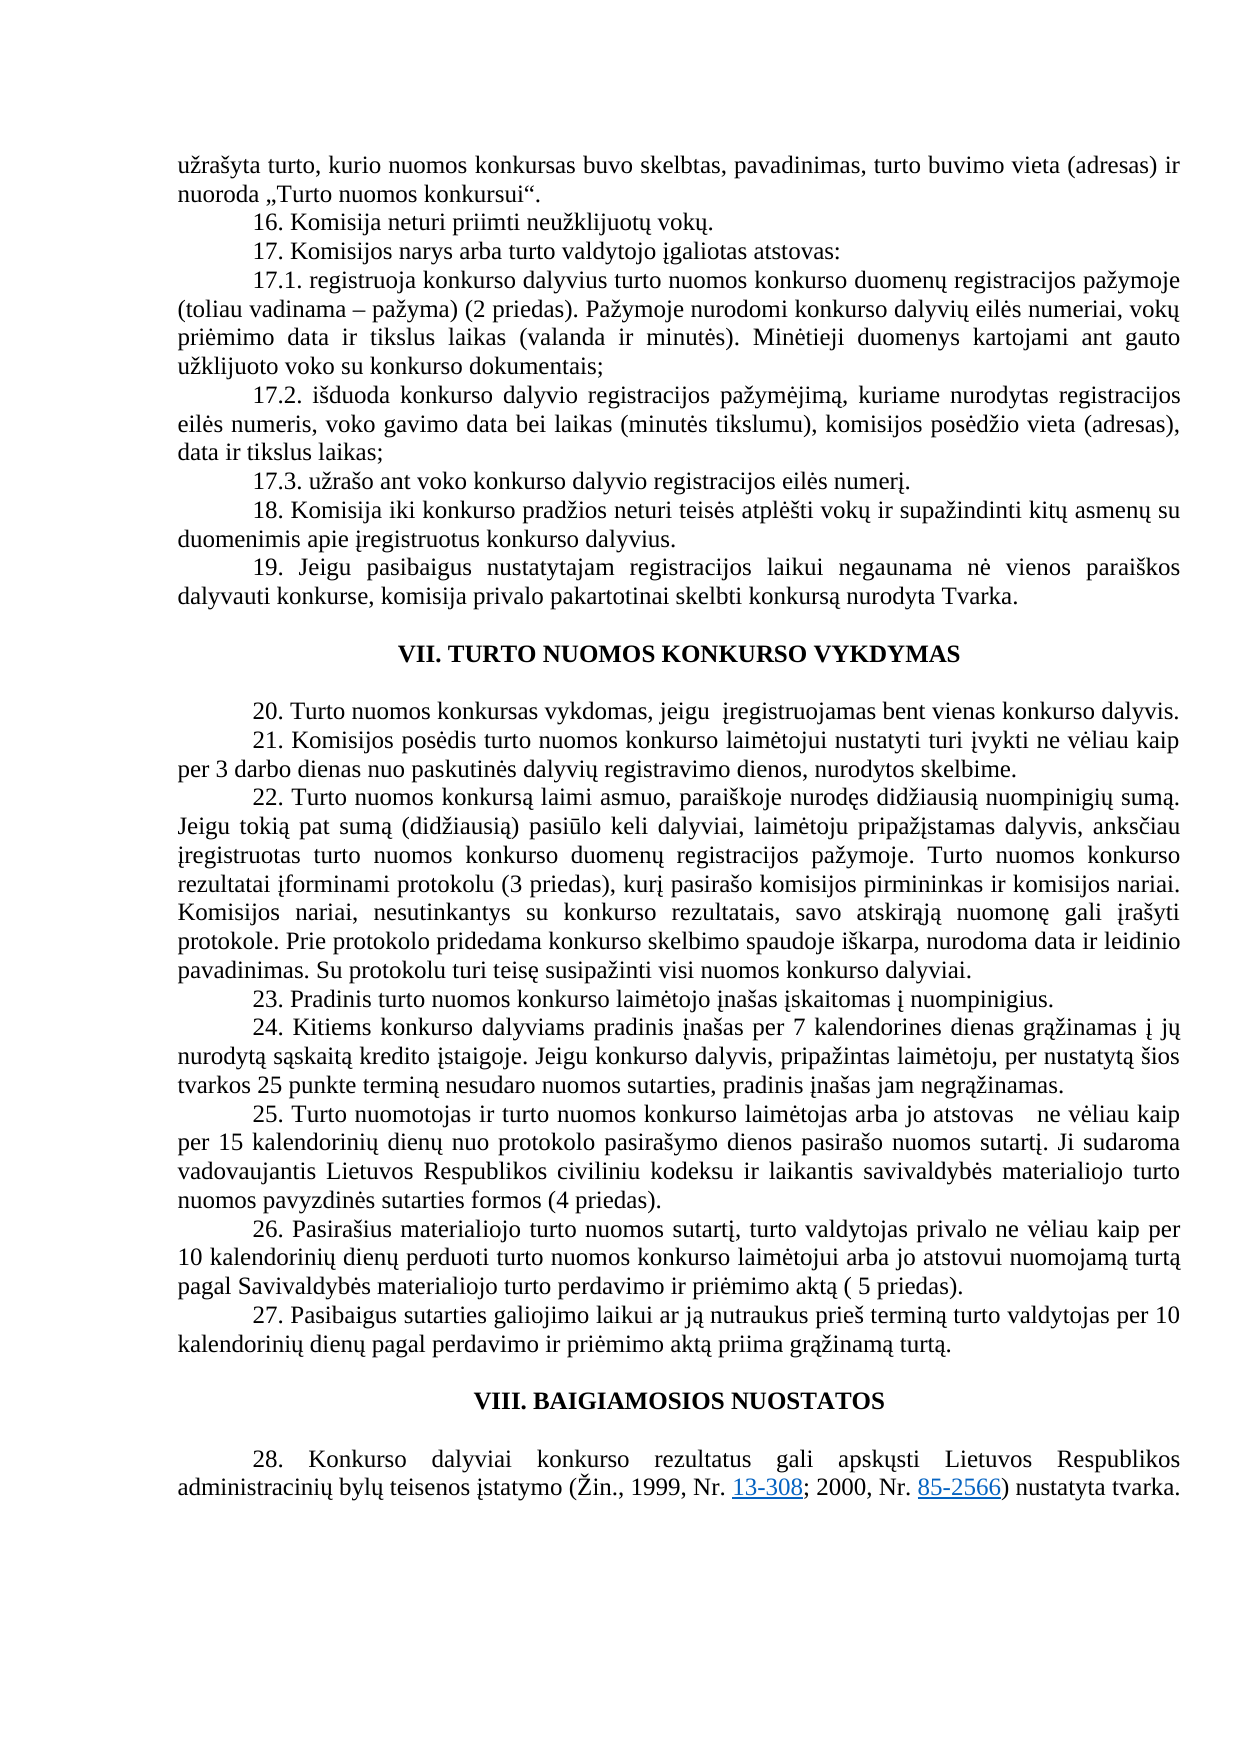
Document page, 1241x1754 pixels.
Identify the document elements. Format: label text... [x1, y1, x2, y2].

text VII. turto nuomos konkurso vykdymas [177, 639, 1181, 667]
text užrašyta turto, kurio nuomos konkursas buvo skelbtas, pavadinimas, turto buvimo vieta (adresas) ir nuoroda „Turto nuomos konkursui“. [177, 150, 1181, 207]
text 17.1. registruoja konkurso dalyvius turto nuomos konkurso duomenų registracijos pažymoje (toliau vadinama – pažyma) (2 priedas). Pažymoje nurodomi konkurso dalyvių eilės numeriai, vokų priėmimo data ir tikslus laikas (valanda ir minutės). Minėtieji duomenys kartojami ant gauto užklijuoto voko su konkurso dokumentais; [177, 265, 1181, 380]
text 24. Kitiems konkurso dalyviams pradinis įnašas per 7 kalendorines dienas grąžinamas į jų nurodytą sąskaitą kredito įstaigoje. Jeigu konkurso dalyvis, pripažintas laimėtoju, per nustatytą šios tvarkos 25 punkte terminą nesudaro nuomos sutarties, pradinis įnašas jam negrąžinamas. [177, 1012, 1181, 1099]
text 20. Turto nuomos konkursas vykdomas, jeigu įregistruojamas bent vienas konkurso dalyvis. [177, 696, 1181, 725]
text 21. Komisijos posėdis turto nuomos konkurso laimėtojui nustatyti turi įvykti ne vėliau kaip per 3 darbo dienas nuo paskutinės dalyvių registravimo dienos, nurodytos skelbime. [177, 725, 1181, 782]
text VIII. BAIGIAMOSIOS NUOSTATOS [177, 1386, 1181, 1415]
text 17.3. užrašo ant voko konkurso dalyvio registracijos eilės numerį. [177, 466, 1181, 495]
text 16. Komisija neturi priimti neužklijuotų vokų. [177, 207, 1181, 236]
text 19. Jeigu pasibaigus nustatytajam registracijos laikui negaunama nė vienos paraiškos dalyvauti konkurse, komisija privalo pakartotinai skelbti konkursą nurodyta Tvarka. [177, 552, 1181, 610]
text 17.2. išduoda konkurso dalyvio registracijos pažymėjimą, kuriame nurodytas registracijos eilės numeris, voko gavimo data bei laikas (minutės tikslumu), komisijos posėdžio vieta (adresas), data ir tikslus laikas; [177, 380, 1181, 466]
text 22. Turto nuomos konkursą laimi asmuo, paraiškoje nurodęs didžiausią nuompinigių sumą. Jeigu tokią pat sumą (didžiausią) pasiūlo keli dalyviai, laimėtoju pripažįstamas dalyvis, anksčiau įregistruotas turto nuomos konkurso duomenų registracijos pažymoje. Turto nuomos konkurso rezultatai įforminami protokolu (3 priedas), kurį pasirašo komisijos pirmininkas ir komisijos nariai. Komisijos nariai, nesutinkantys su konkurso rezultatais, savo atskirąją nuomonę gali įrašyti protokole. Prie protokolo pridedama konkurso skelbimo spaudoje iškarpa, nurodoma data ir leidinio pavadinimas. Su protokolu turi teisę susipažinti visi nuomos konkurso dalyviai. [177, 782, 1181, 984]
text 25. Turto nuomotojas ir turto nuomos konkurso laimėtojas arba jo atstovas ne vėliau kaip per 15 kalendorinių dienų nuo protokolo pasirašymo dienos pasirašo nuomos sutartį. Ji sudaroma vadovaujantis Lietuvos Respublikos civiliniu kodeksu ir laikantis savivaldybės materialiojo turto nuomos pavyzdinės sutarties formos (4 priedas). [177, 1099, 1181, 1214]
text 18. Komisija iki konkurso pradžios neturi teisės atplėšti vokų ir supažindinti kitų asmenų su duomenimis apie įregistruotus konkurso dalyvius. [177, 495, 1181, 552]
text 26. Pasirašius materialiojo turto nuomos sutartį, turto valdytojas privalo ne vėliau kaip per 10 kalendorinių dienų perduoti turto nuomos konkurso laimėtojui arba jo atstovui nuomojamą turtą pagal Savivaldybės materialiojo turto perdavimo ir priėmimo aktą ( 5 priedas). [177, 1214, 1181, 1300]
text 28. Konkurso dalyviai konkurso rezultatus gali apskųsti Lietuvos Respublikos administracinių bylų teisenos įstatymo (Žin., 1999, Nr. 13-308; 2000, Nr. 85-2566) nustatyta tvarka. [177, 1444, 1181, 1501]
text 27. Pasibaigus sutarties galiojimo laikui ar ją nutraukus prieš terminą turto valdytojas per 10 kalendorinių dienų pagal perdavimo ir priėmimo aktą priima grąžinamą turtą. [177, 1300, 1181, 1357]
text 23. Pradinis turto nuomos konkurso laimėtojo įnašas įskaitomas į nuompinigius. [177, 984, 1181, 1012]
text 17. Komisijos narys arba turto valdytojo įgaliotas atstovas: [177, 236, 1181, 265]
